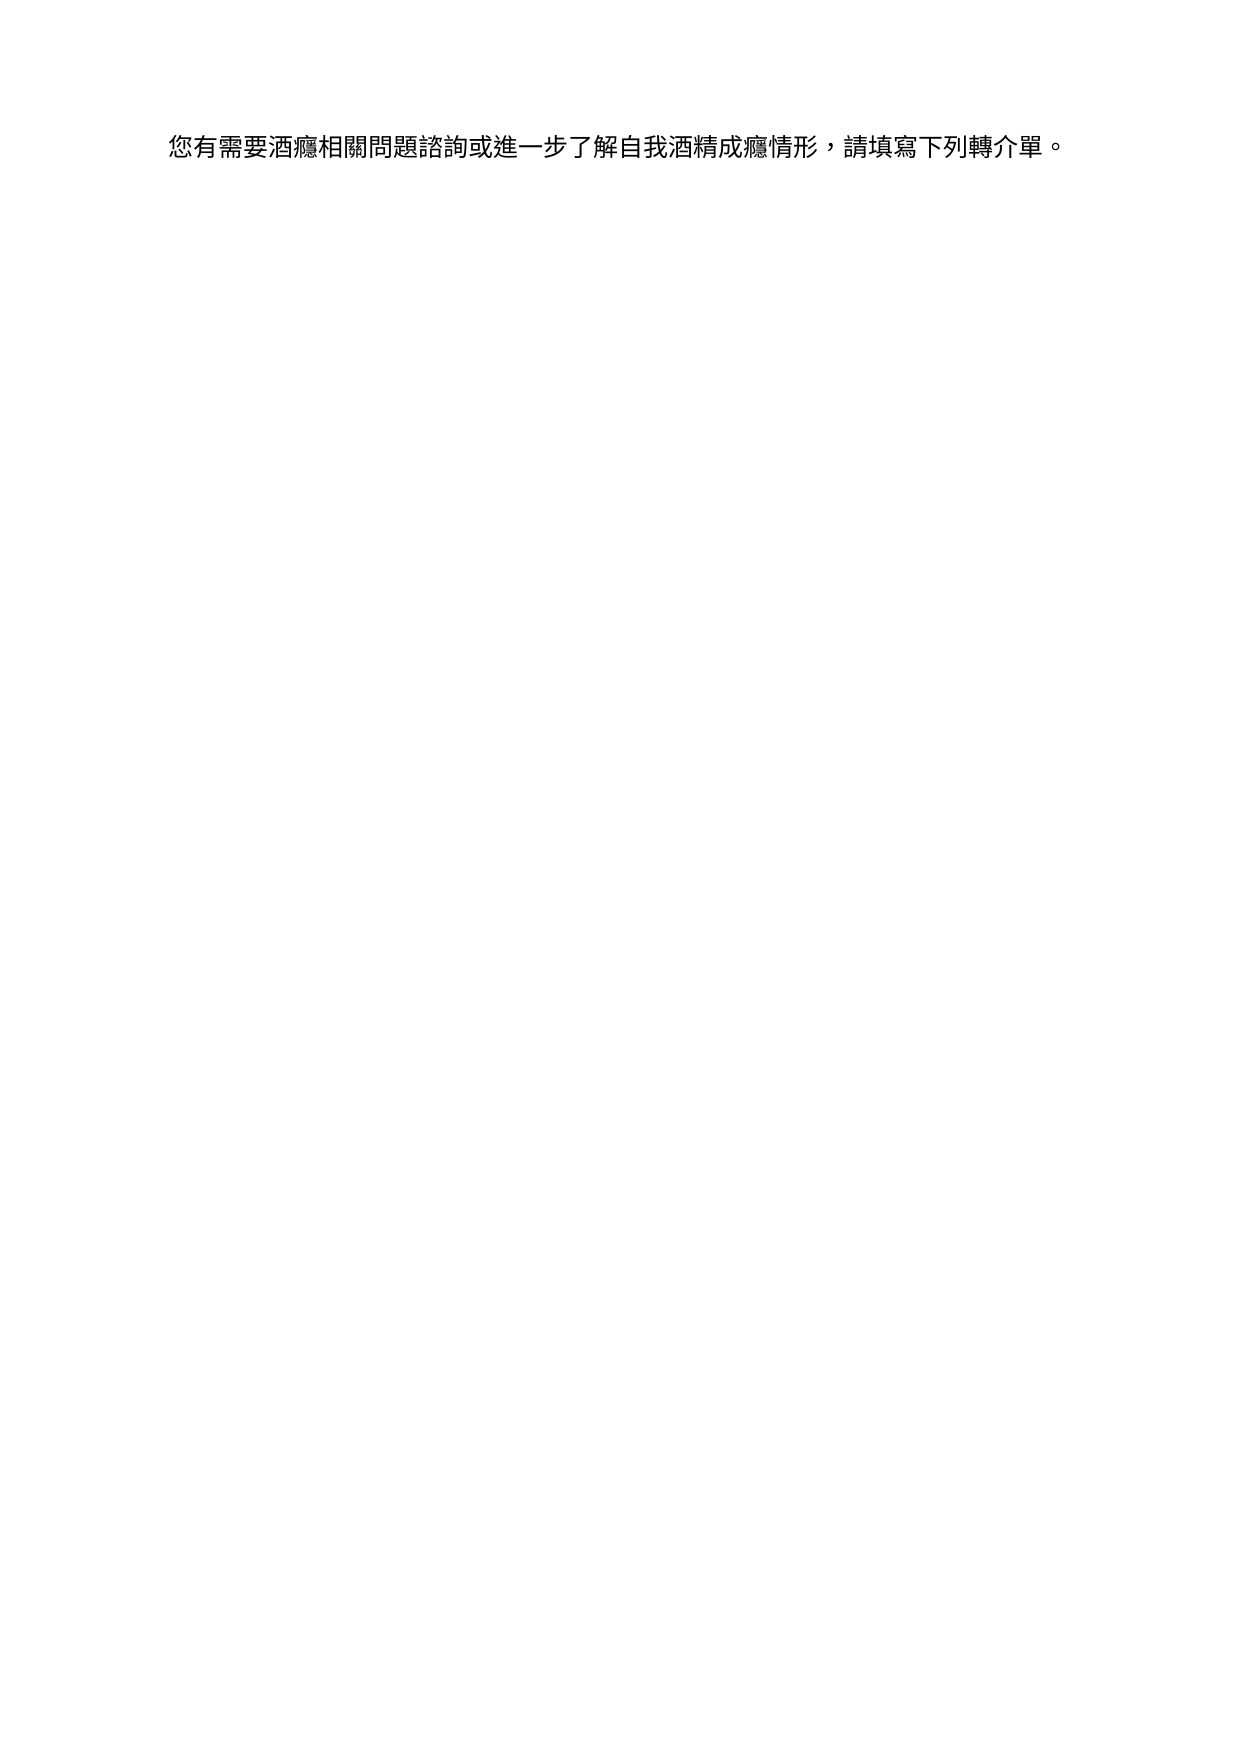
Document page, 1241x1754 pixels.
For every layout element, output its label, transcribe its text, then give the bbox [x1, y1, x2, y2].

text 您有需要酒癮相關問題諮詢或進一步了解自我酒精成癮情形，請填寫下列轉介單。 [168, 127, 1122, 164]
